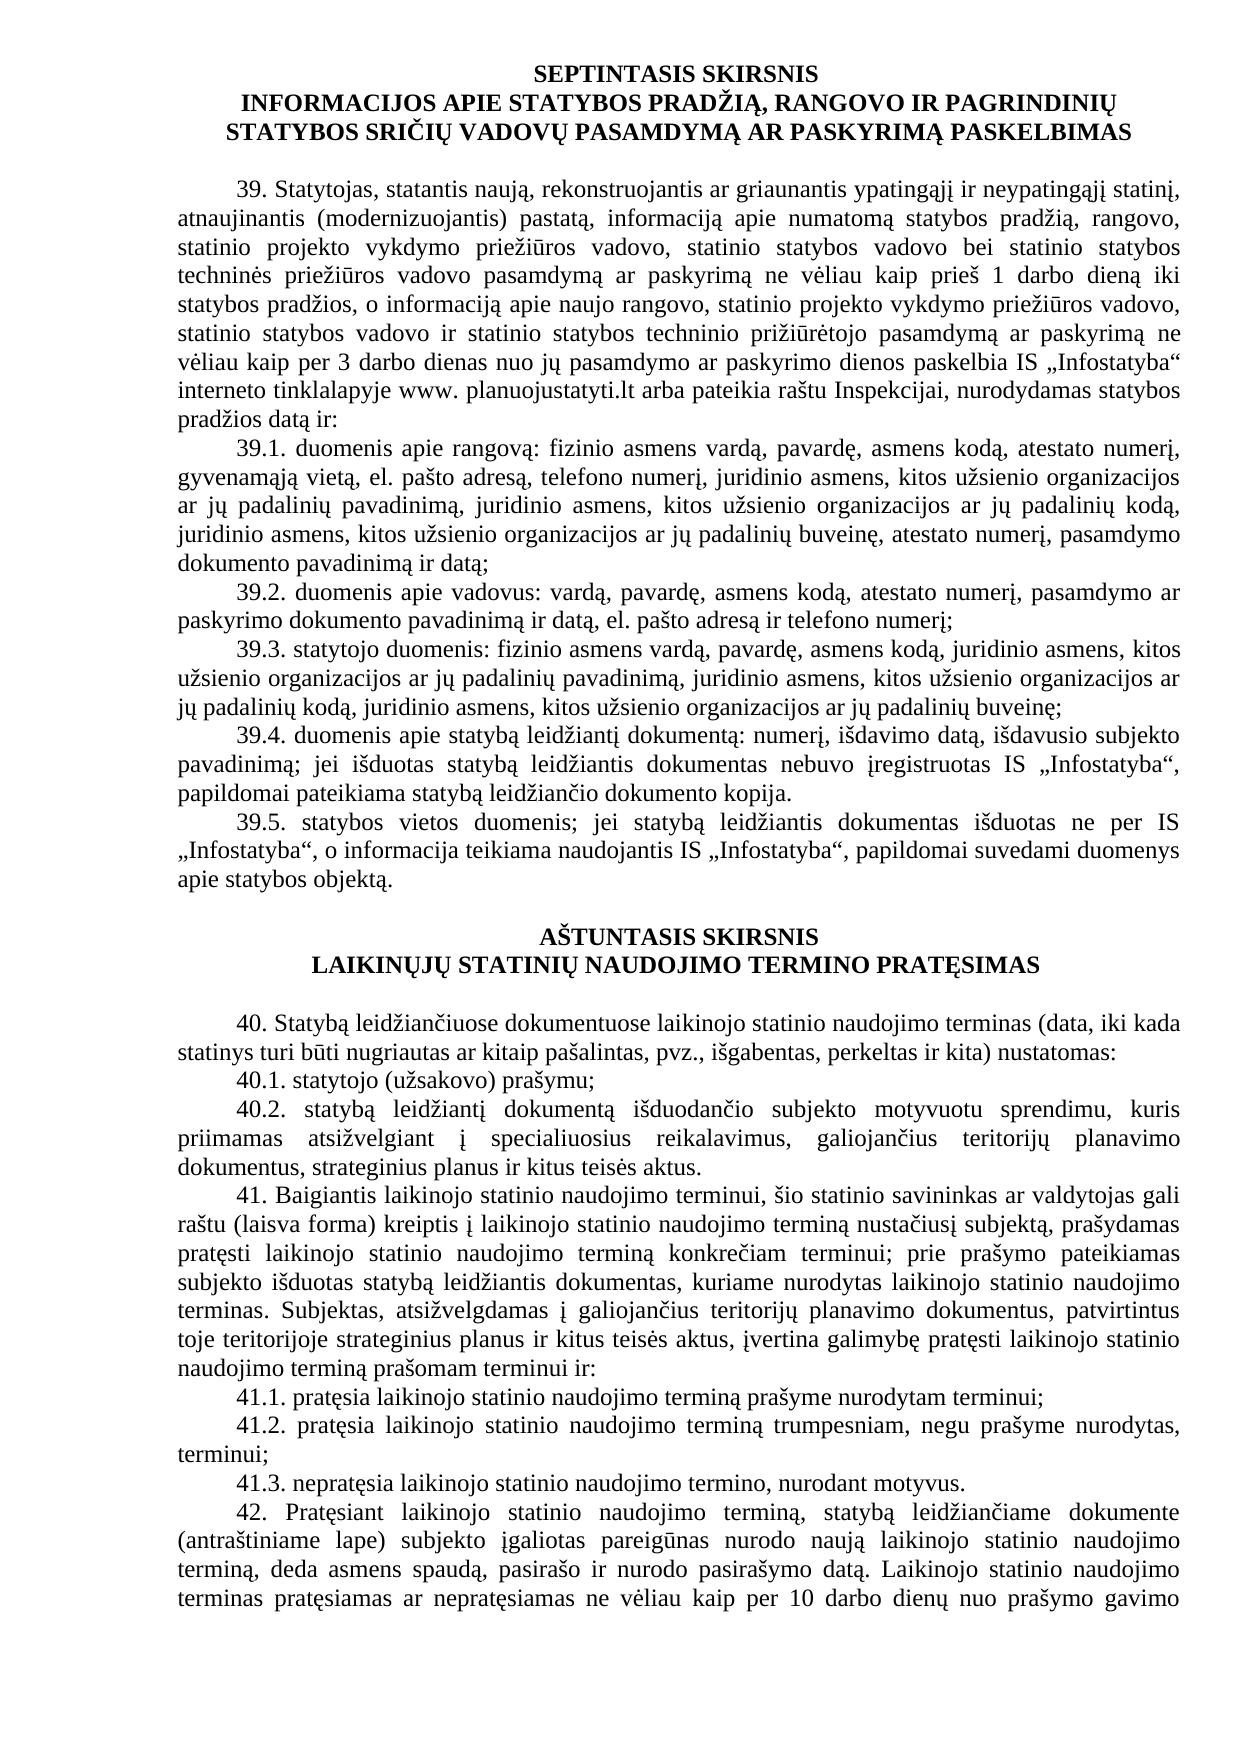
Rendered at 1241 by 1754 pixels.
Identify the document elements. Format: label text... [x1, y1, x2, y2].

text 40.1. statytojo (užsakovo) prašymu; [177, 1065, 1181, 1094]
text 39.3. statytojo duomenis: fizinio asmens vardą, pavardę, asmens kodą, juridinio asmens, kitos užsienio organizacijos ar jų padalinių pavadinimą, juridinio asmens, kitos užsienio organizacijos ar jų padalinių kodą, juridinio asmens, kitos užsienio organizacijos ar jų padalinių buveinę; [177, 634, 1181, 720]
text 41.1. pratęsia laikinojo statinio naudojimo terminą prašyme nurodytam terminui; [177, 1382, 1181, 1410]
text 39.5. statybos vietos duomenis; jei statybą leidžiantis dokumentas išduotas ne per IS „Infostatyba“, o informacija teikiama naudojantis IS „Infostatyba“, papildomai suvedami duomenys apie statybos objektą. [177, 807, 1181, 893]
text 40.2. statybą leidžiantį dokumentą išduodančio subjekto motyvuotu sprendimu, kuris priimamas atsižvelgiant į specialiuosius reikalavimus, galiojančius teritorijų planavimo dokumentus, strateginius planus ir kitus teisės aktus. [177, 1094, 1181, 1180]
text 41. Baigiantis laikinojo statinio naudojimo terminui, šio statinio savininkas ar valdytojas gali raštu (laisva forma) kreiptis į laikinojo statinio naudojimo terminą nustačiusį subjektą, prašydamas pratęsti laikinojo statinio naudojimo terminą konkrečiam terminui; prie prašymo pateikiamas subjekto išduotas statybą leidžiantis dokumentas, kuriame nurodytas laikinojo statinio naudojimo terminas. Subjektas, atsižvelgdamas į galiojančius teritorijų planavimo dokumentus, patvirtintus toje teritorijoje strateginius planus ir kitus teisės aktus, įvertina galimybę pratęsti laikinojo statinio naudojimo terminą prašomam terminui ir: [177, 1180, 1181, 1382]
text 39. Statytojas, statantis naują, rekonstruojantis ar griaunantis ypatingąjį ir neypatingąjį statinį, atnaujinantis (modernizuojantis) pastatą, informaciją apie numatomą statybos pradžią, rangovo, statinio projekto vykdymo priežiūros vadovo, statinio statybos vadovo bei statinio statybos techninės priežiūros vadovo pasamdymą ar paskyrimą ne vėliau kaip prieš 1 darbo dieną iki statybos pradžios, o informaciją apie naujo rangovo, statinio projekto vykdymo priežiūros vadovo, statinio statybos vadovo ir statinio statybos techninio prižiūrėtojo pasamdymą ar paskyrimą ne vėliau kaip per 3 darbo dienas nuo jų pasamdymo ar paskyrimo dienos paskelbia IS „Infostatyba“ interneto tinklalapyje www. planuojustatyti.lt arba pateikia raštu Inspekcijai, nurodydamas statybos pradžios datą ir: [177, 174, 1181, 433]
subtitle AŠTUNTASIS SKIRSNIS [177, 922, 1181, 950]
subtitle SEPTINTASIS SKIRSNIS [177, 59, 1181, 88]
text 41.3. nepratęsia laikinojo statinio naudojimo termino, nurodant motyvus. [177, 1468, 1181, 1497]
text 41.2. pratęsia laikinojo statinio naudojimo terminą trumpesniam, negu prašyme nurodytas, terminui; [177, 1410, 1181, 1468]
subtitle INFORMACIJOS APIE STATYBOS PRADŽIĄ, RANGOVO IR PAGRINDINIŲ STATYBOS SRIČIŲ VADOVŲ PASAMDYMĄ AR PASKYRIMĄ PASKELBIMAS [177, 88, 1181, 145]
text 39.2. duomenis apie vadovus: vardą, pavardę, asmens kodą, atestato numerį, pasamdymo ar paskyrimo dokumento pavadinimą ir datą, el. pašto adresą ir telefono numerį; [177, 577, 1181, 634]
text 40. Statybą leidžiančiuose dokumentuose laikinojo statinio naudojimo terminas (data, iki kada statinys turi būti nugriautas ar kitaip pašalintas, pvz., išgabentas, perkeltas ir kita) nustatomas: [177, 1008, 1181, 1065]
subtitle LAIKINŲJŲ STATINIŲ NAUDOJIMO TERMINO PRATĘSIMAS [177, 950, 1181, 979]
text 42. Pratęsiant laikinojo statinio naudojimo terminą, statybą leidžiančiame dokumente (antraštiniame lape) subjekto įgaliotas pareigūnas nurodo naują laikinojo statinio naudojimo terminą, deda asmens spaudą, pasirašo ir nurodo pasirašymo datą. Laikinojo statinio naudojimo terminas pratęsiamas ar nepratęsiamas ne vėliau kaip per 10 darbo dienų nuo prašymo gavimo [177, 1497, 1181, 1612]
text 39.1. duomenis apie rangovą: fizinio asmens vardą, pavardę, asmens kodą, atestato numerį, gyvenamąją vietą, el. pašto adresą, telefono numerį, juridinio asmens, kitos užsienio organizacijos ar jų padalinių pavadinimą, juridinio asmens, kitos užsienio organizacijos ar jų padalinių kodą, juridinio asmens, kitos užsienio organizacijos ar jų padalinių buveinę, atestato numerį, pasamdymo dokumento pavadinimą ir datą; [177, 433, 1181, 577]
text 39.4. duomenis apie statybą leidžiantį dokumentą: numerį, išdavimo datą, išdavusio subjekto pavadinimą; jei išduotas statybą leidžiantis dokumentas nebuvo įregistruotas IS „Infostatyba“, papildomai pateikiama statybą leidžiančio dokumento kopija. [177, 720, 1181, 807]
